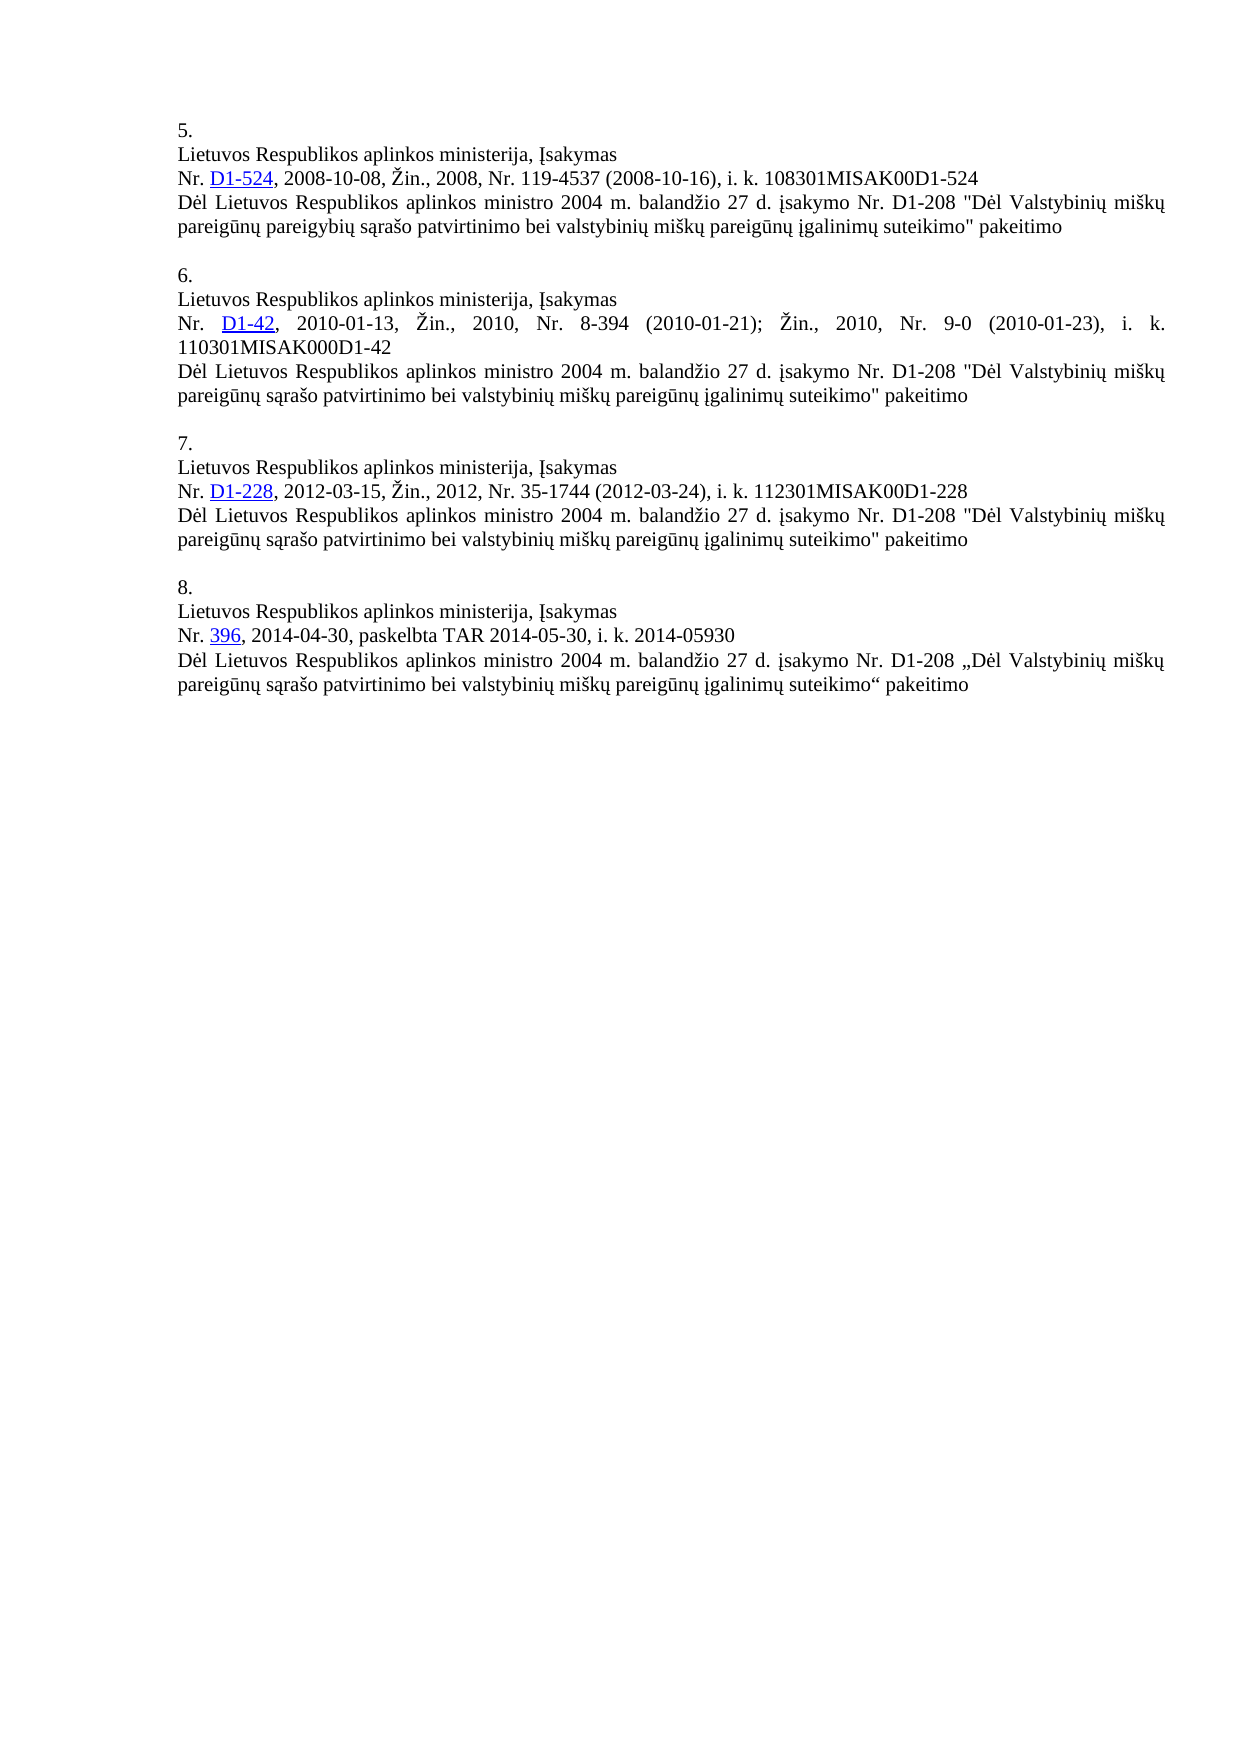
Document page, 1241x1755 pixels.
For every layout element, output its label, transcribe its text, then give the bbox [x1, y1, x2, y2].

text Lietuvos Respublikos aplinkos ministerija, Įsakymas [177, 287, 1166, 311]
text Nr. D1-524, 2008-10-08, Žin., 2008, Nr. 119-4537 (2008-10-16), i. k. 108301MISAK00D1-524 [177, 166, 1166, 190]
text Lietuvos Respublikos aplinkos ministerija, Įsakymas [177, 455, 1166, 479]
text Dėl Lietuvos Respublikos aplinkos ministro 2004 m. balandžio 27 d. įsakymo Nr. D1-208 "Dėl Valstybinių miškų pareigūnų sąrašo patvirtinimo bei valstybinių miškų pareigūnų įgalinimų suteikimo" pakeitimo [177, 503, 1166, 551]
text 5. [177, 118, 1166, 142]
text 8. [177, 575, 1166, 599]
text Nr. D1-42, 2010-01-13, Žin., 2010, Nr. 8-394 (2010-01-21); Žin., 2010, Nr. 9-0 (2010-01-23), i. k. 110301MISAK000D1-42 [177, 311, 1166, 359]
text 7. [177, 431, 1166, 455]
text Lietuvos Respublikos aplinkos ministerija, Įsakymas [177, 142, 1166, 166]
text Dėl Lietuvos Respublikos aplinkos ministro 2004 m. balandžio 27 d. įsakymo Nr. D1-208 "Dėl Valstybinių miškų pareigūnų sąrašo patvirtinimo bei valstybinių miškų pareigūnų įgalinimų suteikimo" pakeitimo [177, 359, 1166, 407]
text Dėl Lietuvos Respublikos aplinkos ministro 2004 m. balandžio 27 d. įsakymo Nr. D1-208 "Dėl Valstybinių miškų pareigūnų pareigybių sąrašo patvirtinimo bei valstybinių miškų pareigūnų įgalinimų suteikimo" pakeitimo [177, 190, 1166, 238]
text Nr. D1-228, 2012-03-15, Žin., 2012, Nr. 35-1744 (2012-03-24), i. k. 112301MISAK00D1-228 [177, 479, 1166, 503]
text Dėl Lietuvos Respublikos aplinkos ministro 2004 m. balandžio 27 d. įsakymo Nr. D1-208 „Dėl Valstybinių miškų pareigūnų sąrašo patvirtinimo bei valstybinių miškų pareigūnų įgalinimų suteikimo“ pakeitimo [177, 647, 1166, 696]
text Lietuvos Respublikos aplinkos ministerija, Įsakymas [177, 599, 1166, 623]
text 6. [177, 262, 1166, 287]
text Nr. 396, 2014-04-30, paskelbta TAR 2014-05-30, i. k. 2014-05930 [177, 623, 1166, 647]
